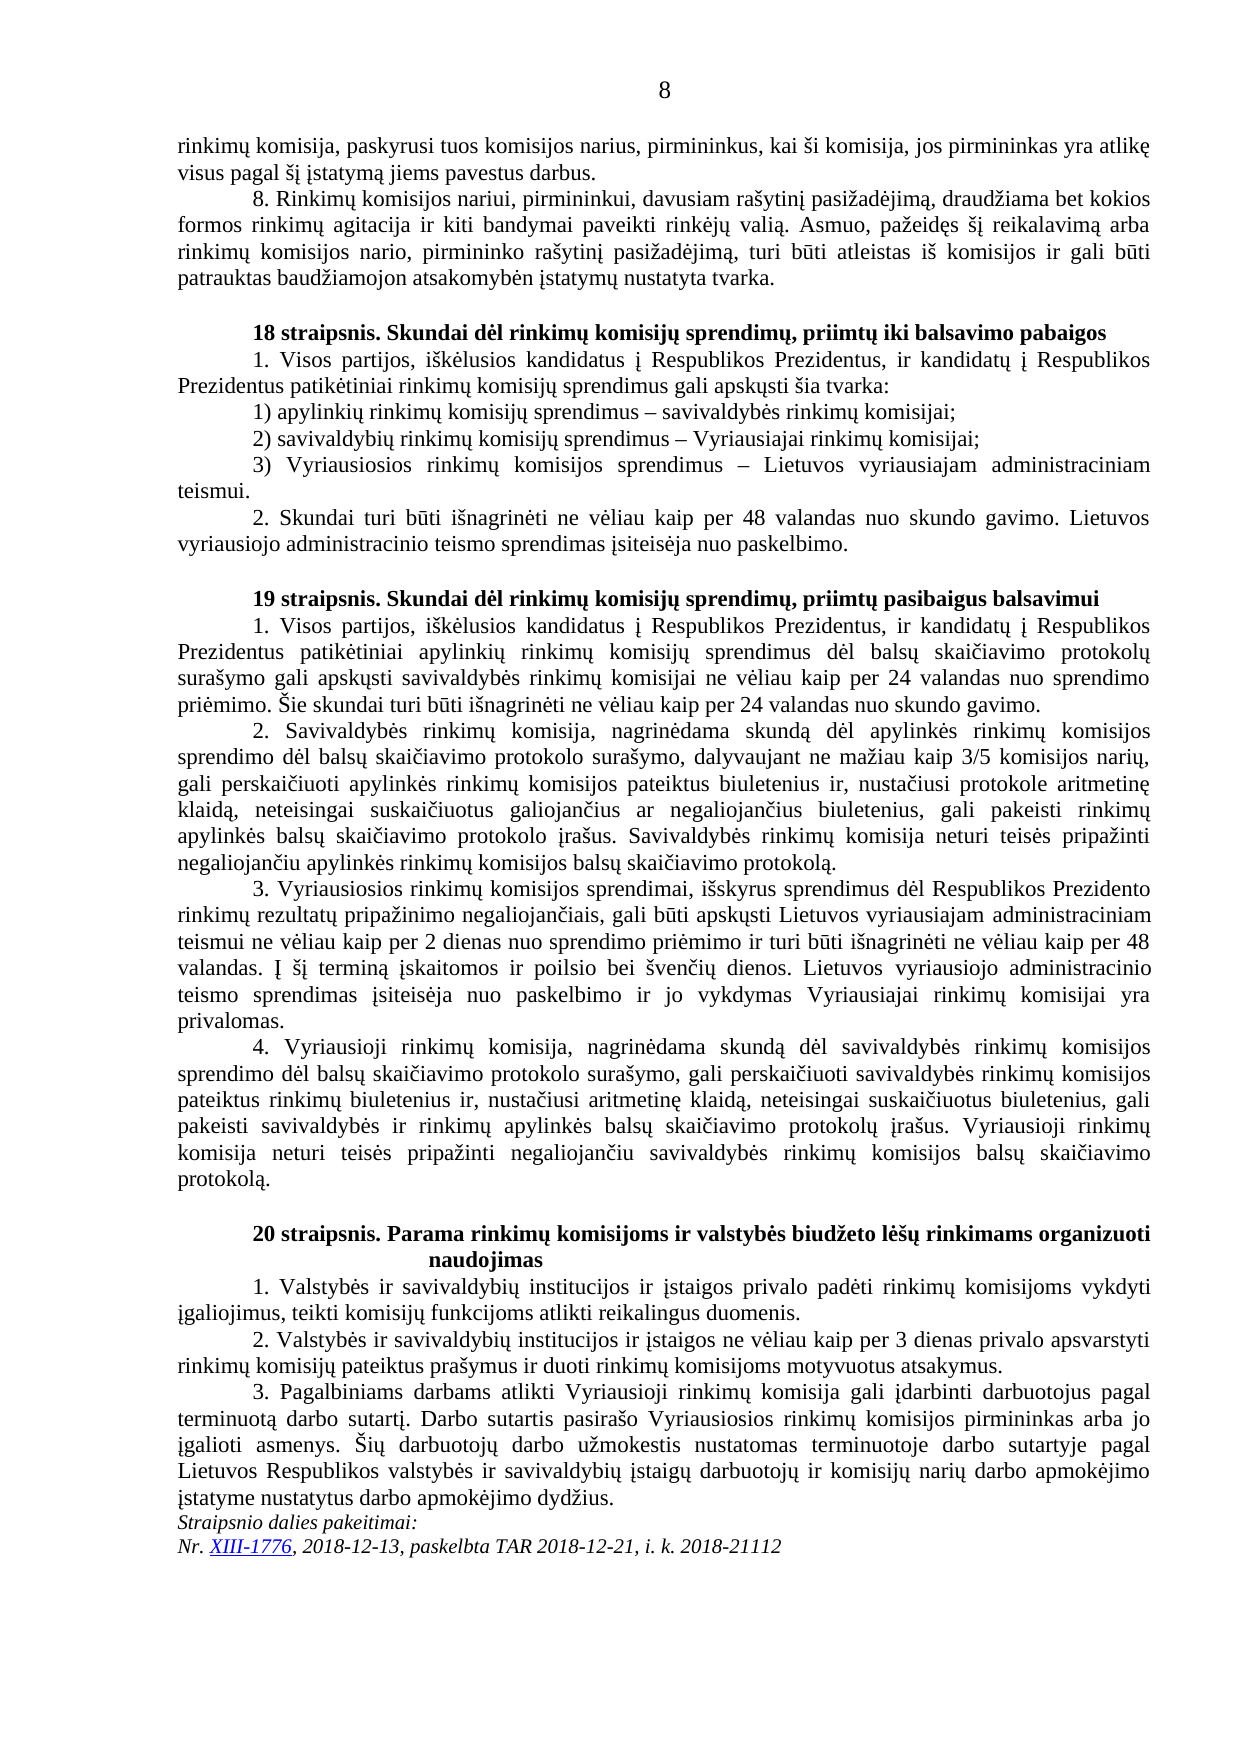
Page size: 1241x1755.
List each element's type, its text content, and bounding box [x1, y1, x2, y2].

text 2. Valstybės ir savivaldybių institucijos ir įstaigos ne vėliau kaip per 3 dienas privalo apsvarstyti rinkimų komisijų pateiktus prašymus ir duoti rinkimų komisijoms motyvuotus atsakymus. [177, 1326, 1152, 1378]
text 2. Skundai turi būti išnagrinėti ne vėliau kaip per 48 valandas nuo skundo gavimo. Lietuvos vyriausiojo administracinio teismo sprendimas įsiteisėja nuo paskelbimo. [177, 504, 1152, 557]
text 20 straipsnis. Parama rinkimų komisijoms ir valstybės biudžeto lėšų rinkimams organizuoti naudojimas [252, 1220, 1152, 1273]
text 2. Savivaldybės rinkimų komisija, nagrinėdama skundą dėl apylinkės rinkimų komisijos sprendimo dėl balsų skaičiavimo protokolo surašymo, dalyvaujant ne mažiau kaip 3/5 komisijos narių, gali perskaičiuoti apylinkės rinkimų komisijos pateiktus biuletenius ir, nustačiusi protokole aritmetinę klaidą, neteisingai suskaičiuotus galiojančius ar negaliojančius biuletenius, gali pakeisti rinkimų apylinkės balsų skaičiavimo protokolo įrašus. Savivaldybės rinkimų komisija neturi teisės pripažinti negaliojančiu apylinkės rinkimų komisijos balsų skaičiavimo protokolą. [177, 717, 1152, 875]
text 1) apylinkių rinkimų komisijų sprendimus – savivaldybės rinkimų komisijai; [177, 398, 1152, 425]
text 3. Pagalbiniams darbams atlikti Vyriausioji rinkimų komisija gali įdarbinti darbuotojus pagal terminuotą darbo sutartį. Darbo sutartis pasirašo Vyriausiosios rinkimų komisijos pirmininkas arba jo įgalioti asmenys. Šių darbuotojų darbo užmokestis nustatomas terminuotoje darbo sutartyje pagal Lietuvos Respublikos valstybės ir savivaldybių įstaigų darbuotojų ir komisijų narių darbo apmokėjimo įstatyme nustatytus darbo apmokėjimo dydžius. [177, 1378, 1152, 1510]
text Nr. XIII-1776, 2018-12-13, paskelbta TAR 2018-12-21, i. k. 2018-21112 [177, 1534, 1152, 1558]
text 8. Rinkimų komisijos nariui, pirmininkui, davusiam rašytinį pasižadėjimą, draudžiama bet kokios formos rinkimų agitacija ir kiti bandymai paveikti rinkėjų valią. Asmuo, pažeidęs šį reikalavimą arba rinkimų komisijos nario, pirmininko rašytinį pasižadėjimą, turi būti atleistas iš komisijos ir gali būti patrauktas baudžiamojon atsakomybėn įstatymų nustatyta tvarka. [177, 185, 1152, 291]
text rinkimų komisija, paskyrusi tuos komisijos narius, pirmininkus, kai ši komisija, jos pirmininkas yra atlikę visus pagal šį įstatymą jiems pavestus darbus. [177, 132, 1152, 185]
text 2) savivaldybių rinkimų komisijų sprendimus – Vyriausiajai rinkimų komisijai; [177, 425, 1152, 451]
text 18 straipsnis. Skundai dėl rinkimų komisijų sprendimų, priimtų iki balsavimo pabaigos [252, 319, 1152, 346]
text 3) Vyriausiosios rinkimų komisijos sprendimus – Lietuvos vyriausiajam administraciniam teismui. [177, 451, 1152, 504]
text 19 straipsnis. Skundai dėl rinkimų komisijų sprendimų, priimtų pasibaigus balsavimui [252, 585, 1152, 612]
text 1. Visos partijos, iškėlusios kandidatus į Respublikos Prezidentus, ir kandidatų į Respublikos Prezidentus patikėtiniai apylinkių rinkimų komisijų sprendimus dėl balsų skaičiavimo protokolų surašymo gali apskųsti savivaldybės rinkimų komisijai ne vėliau kaip per 24 valandas nuo sprendimo priėmimo. Šie skundai turi būti išnagrinėti ne vėliau kaip per 24 valandas nuo skundo gavimo. [177, 612, 1152, 717]
text 3. Vyriausiosios rinkimų komisijos sprendimai, išskyrus sprendimus dėl Respublikos Prezidento rinkimų rezultatų pripažinimo negaliojančiais, gali būti apskųsti Lietuvos vyriausiajam administraciniam teismui ne vėliau kaip per 2 dienas nuo sprendimo priėmimo ir turi būti išnagrinėti ne vėliau kaip per 48 valandas. Į šį terminą įskaitomos ir poilsio bei švenčių dienos. Lietuvos vyriausiojo administracinio teismo sprendimas įsiteisėja nuo paskelbimo ir jo vykdymas Vyriausiajai rinkimų komisijai yra privalomas. [177, 875, 1152, 1033]
text 1. Valstybės ir savivaldybių institucijos ir įstaigos privalo padėti rinkimų komisijoms vykdyti įgaliojimus, teikti komisijų funkcijoms atlikti reikalingus duomenis. [177, 1273, 1152, 1326]
text Straipsnio dalies pakeitimai: [177, 1510, 1152, 1534]
text 4. Vyriausioji rinkimų komisija, nagrinėdama skundą dėl savivaldybės rinkimų komisijos sprendimo dėl balsų skaičiavimo protokolo surašymo, gali perskaičiuoti savivaldybės rinkimų komisijos pateiktus rinkimų biuletenius ir, nustačiusi aritmetinę klaidą, neteisingai suskaičiuotus biuletenius, gali pakeisti savivaldybės ir rinkimų apylinkės balsų skaičiavimo protokolų įrašus. Vyriausioji rinkimų komisija neturi teisės pripažinti negaliojančiu savivaldybės rinkimų komisijos balsų skaičiavimo protokolą. [177, 1033, 1152, 1191]
text 1. Visos partijos, iškėlusios kandidatus į Respublikos Prezidentus, ir kandidatų į Respublikos Prezidentus patikėtiniai rinkimų komisijų sprendimus gali apskųsti šia tvarka: [177, 346, 1152, 398]
